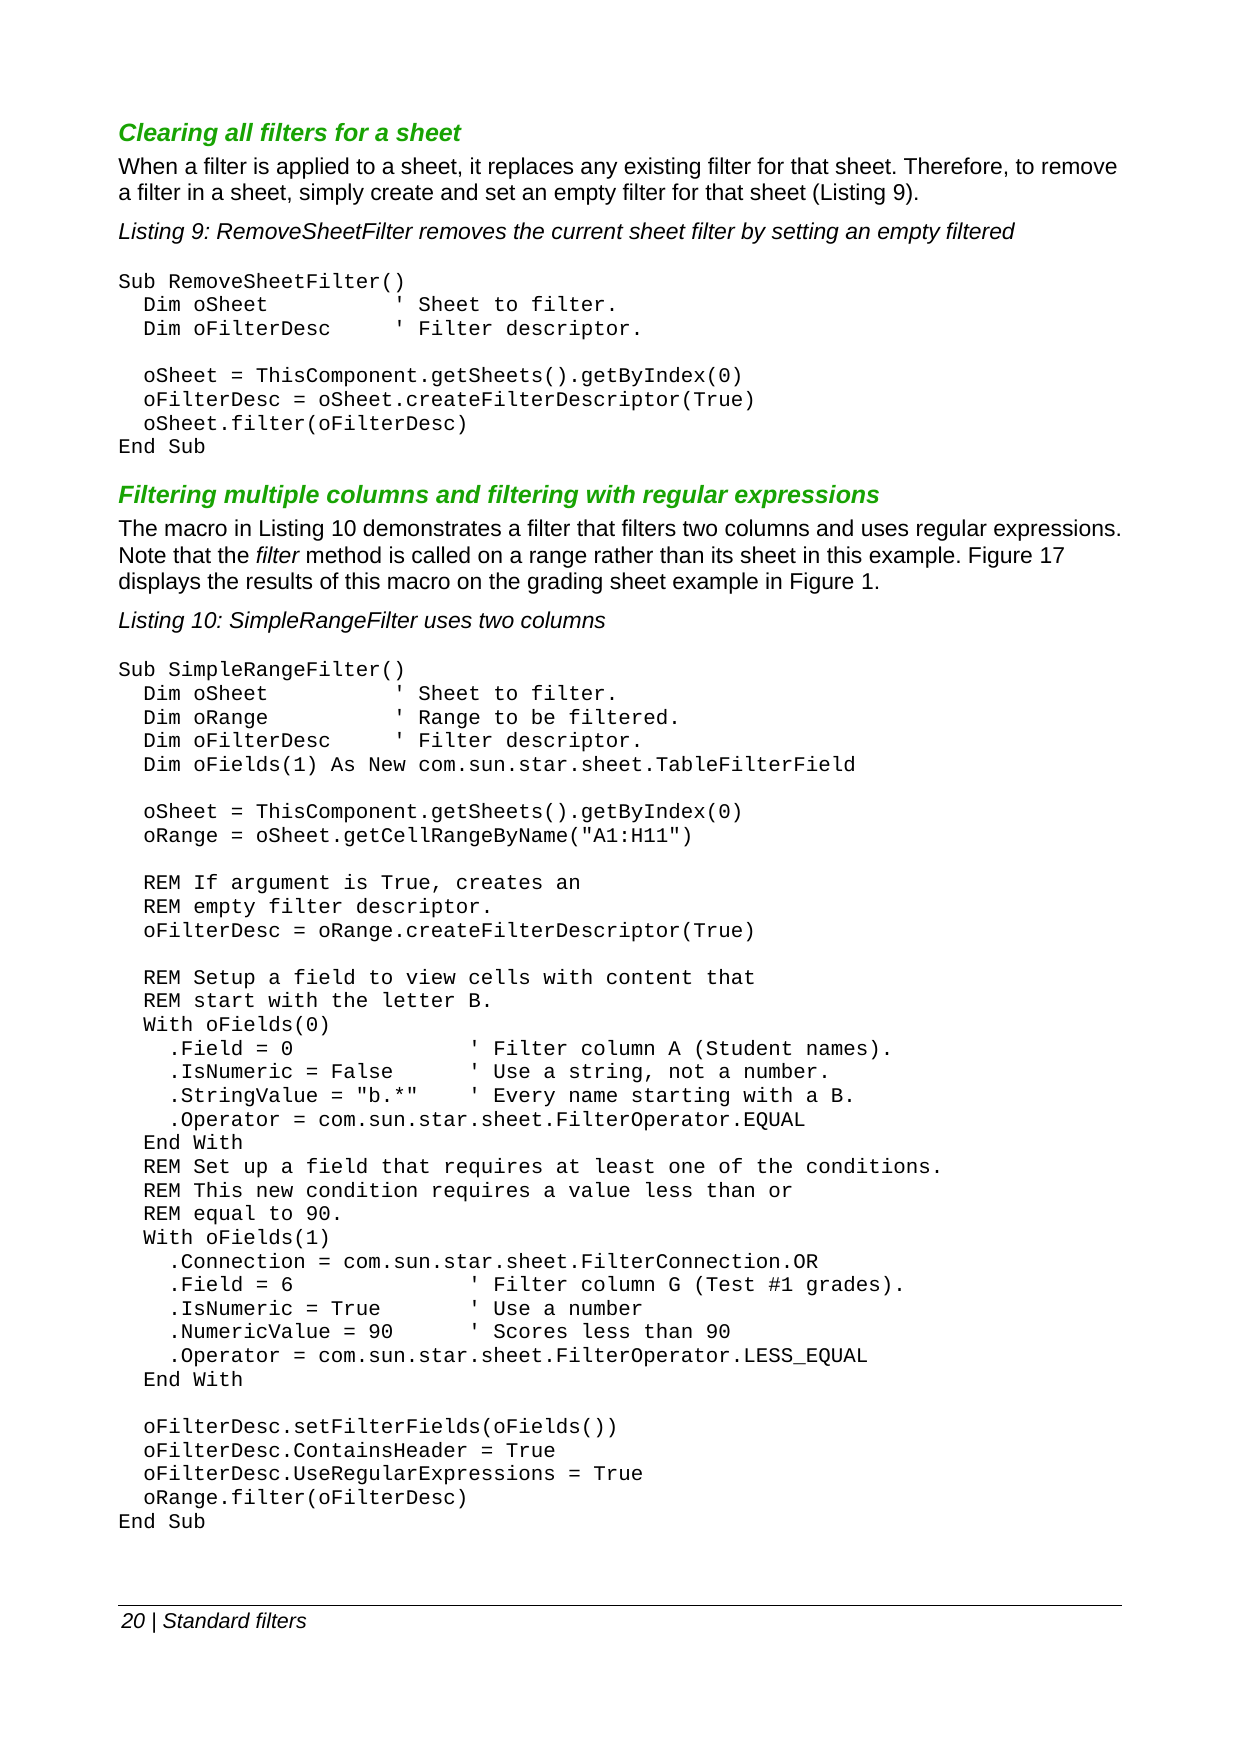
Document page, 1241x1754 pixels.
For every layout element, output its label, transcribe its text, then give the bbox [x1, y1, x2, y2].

text .IsNumeric = False ' Use a string, not a number. [118, 1061, 1122, 1085]
text End Sub [118, 436, 1122, 460]
text oFilterDesc.UseRegularExpressions = True [118, 1463, 1122, 1487]
text Dim oFilterDesc ' Filter descriptor. [118, 318, 1122, 342]
text oSheet = ThisComponent.getSheets().getByIndex(0) [118, 801, 1122, 825]
text End With [118, 1369, 1122, 1392]
text oRange = oSheet.getCellRangeByName("A1:H11") [118, 825, 1122, 849]
text End Sub [118, 1511, 1122, 1534]
text REM Set up a field that requires at least one of the conditions. [118, 1156, 1122, 1180]
text .NumericValue = 90 ' Scores less than 90 [118, 1322, 1122, 1345]
text .Field = 6 ' Filter column G (Test #1 grades). [118, 1274, 1122, 1298]
text Dim oFilterDesc ' Filter descriptor. [118, 730, 1122, 754]
subtitle Filtering multiple columns and filtering with regular expressions [118, 481, 1122, 509]
text REM empty filter descriptor. [118, 896, 1122, 919]
text Dim oSheet ' Sheet to filter. [118, 683, 1122, 707]
text .Field = 0 ' Filter column A (Student names). [118, 1038, 1122, 1061]
text oFilterDesc.ContainsHeader = True [118, 1440, 1122, 1463]
text With oFields(0) [118, 1014, 1122, 1038]
text REM equal to 90. [118, 1203, 1122, 1227]
text REM This new condition requires a value less than or [118, 1180, 1122, 1203]
text REM Setup a field to view cells with content that [118, 967, 1122, 991]
text oSheet.filter(oFilterDesc) [118, 413, 1122, 436]
text When a filter is applied to a sheet, it replaces any existing filter for that sheet. Therefore, to remove a filter in a sheet, simply create and set an empty filter for that sheet (Listing 9). [118, 153, 1122, 206]
text oSheet = ThisComponent.getSheets().getByIndex(0) [118, 365, 1122, 389]
text Dim oFields(1) As New com.sun.star.sheet.TableFilterField [118, 754, 1122, 778]
text With oFields(1) [118, 1227, 1122, 1251]
text oFilterDesc = oSheet.createFilterDescriptor(True) [118, 389, 1122, 413]
text REM If argument is True, creates an [118, 872, 1122, 896]
text REM start with the letter B. [118, 991, 1122, 1014]
text .IsNumeric = True ' Use a number [118, 1298, 1122, 1322]
text oFilterDesc = oRange.createFilterDescriptor(True) [118, 919, 1122, 943]
text .Operator = com.sun.star.sheet.FilterOperator.EQUAL [118, 1109, 1122, 1132]
subtitle Clearing all filters for a sheet [118, 118, 1122, 147]
text oRange.filter(oFilterDesc) [118, 1487, 1122, 1511]
text Sub SimpleRangeFilter() [118, 659, 1122, 683]
text .Connection = com.sun.star.sheet.FilterConnection.OR [118, 1251, 1122, 1274]
text Dim oRange ' Range to be filtered. [118, 707, 1122, 730]
text .StringValue = "b.*" ' Every name starting with a B. [118, 1085, 1122, 1109]
text Sub RemoveSheetFilter() [118, 271, 1122, 294]
text Listing 9: RemoveSheetFilter removes the current sheet filter by setting an empty filtered [118, 218, 1122, 244]
text .Operator = com.sun.star.sheet.FilterOperator.LESS_EQUAL [118, 1345, 1122, 1369]
text Dim oSheet ' Sheet to filter. [118, 294, 1122, 318]
text oFilterDesc.setFilterFields(oFields()) [118, 1416, 1122, 1440]
text The macro in Listing 10 demonstrates a filter that filters two columns and uses regular expressions. Note that the filter method is called on a range rather than its sheet in this example. Figure 17 displays the results of this macro on the grading sheet example in Figure 1. [118, 515, 1122, 594]
text Listing 10: SimpleRangeFilter uses two columns [118, 607, 1122, 633]
text End With [118, 1132, 1122, 1156]
